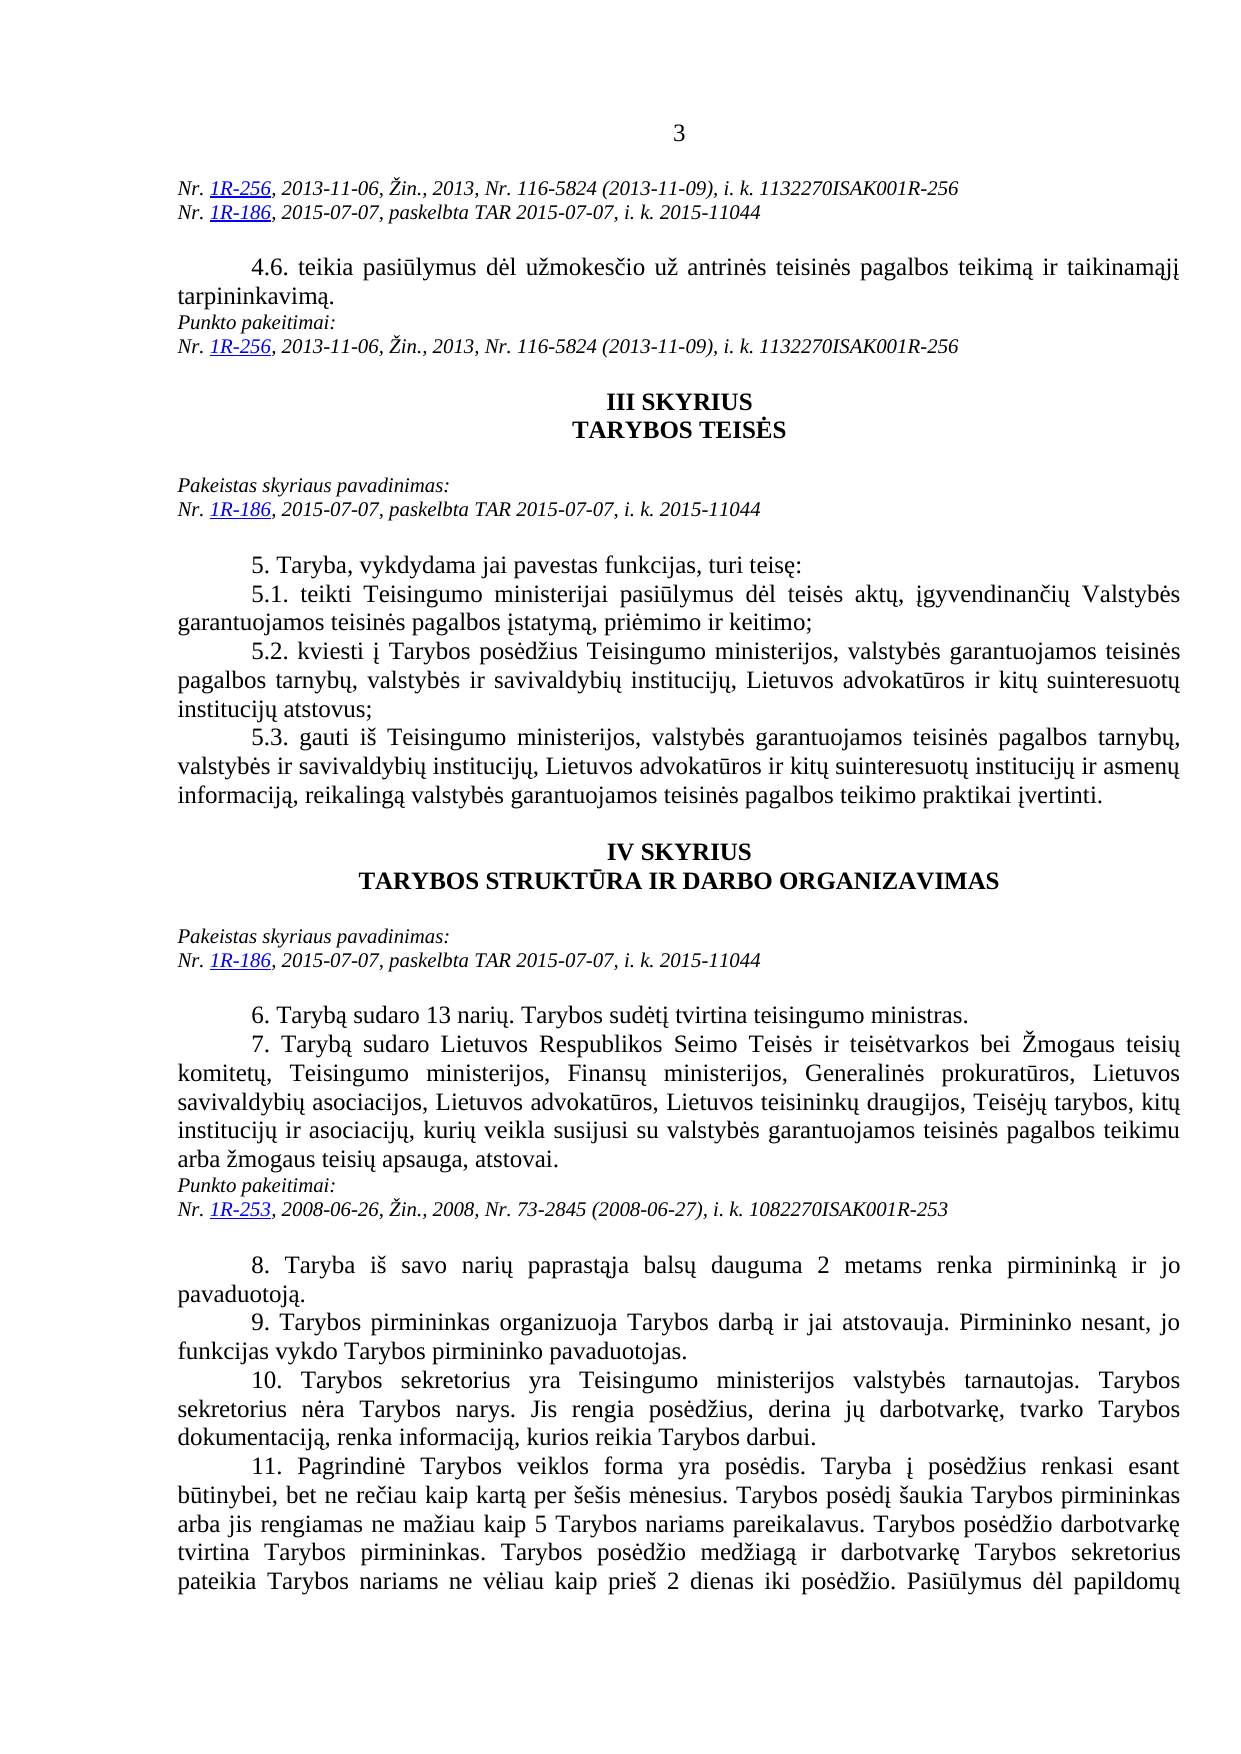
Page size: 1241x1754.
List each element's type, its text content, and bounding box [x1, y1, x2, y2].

text Nr. 1R-256, 2013-11-06, Žin., 2013, Nr. 116-5824 (2013-11-09), i. k. 1132270ISAK001R-256 [177, 176, 1181, 200]
text Nr. 1R-253, 2008-06-26, Žin., 2008, Nr. 73-2845 (2008-06-27), i. k. 1082270ISAK001R-253 [177, 1197, 1181, 1221]
text 4.6. teikia pasiūlymus dėl užmokesčio už antrinės teisinės pagalbos teikimą ir taikinamąjį tarpininkavimą. [177, 252, 1181, 310]
text 8. Taryba iš savo narių paprastąja balsų dauguma 2 metams renka pirmininką ir jo pavaduotoją. [177, 1250, 1181, 1307]
text Punkto pakeitimai: [177, 310, 1181, 334]
text Punkto pakeitimai: [177, 1173, 1181, 1197]
text 5. Taryba, vykdydama jai pavestas funkcijas, turi teisę: [177, 550, 1181, 579]
text 9. Tarybos pirmininkas organizuoja Tarybos darbą ir jai atstovauja. Pirmininko nesant, jo funkcijas vykdo Tarybos pirmininko pavaduotojas. [177, 1307, 1181, 1365]
text Nr. 1R-186, 2015-07-07, paskelbta TAR 2015-07-07, i. k. 2015-11044 [177, 497, 1181, 521]
text 5.3. gauti iš Teisingumo ministerijos, valstybės garantuojamos teisinės pagalbos tarnybų, valstybės ir savivaldybių institucijų, Lietuvos advokatūros ir kitų suinteresuotų institucijų ir asmenų informaciją, reikalingą valstybės garantuojamos teisinės pagalbos teikimo praktikai įvertinti. [177, 722, 1181, 809]
text IV SKYRIUS [177, 837, 1181, 866]
text Pakeistas skyriaus pavadinimas: [177, 924, 1181, 948]
text Nr. 1R-186, 2015-07-07, paskelbta TAR 2015-07-07, i. k. 2015-11044 [177, 948, 1181, 972]
text 10. Tarybos sekretorius yra Teisingumo ministerijos valstybės tarnautojas. Tarybos sekretorius nėra Tarybos narys. Jis rengia posėdžius, derina jų darbotvarkę, tvarko Tarybos dokumentaciją, renka informaciją, kurios reikia Tarybos darbui. [177, 1365, 1181, 1451]
text III SKYRIUS [177, 387, 1181, 416]
text 7. Tarybą sudaro Lietuvos Respublikos Seimo Teisės ir teisėtvarkos bei Žmogaus teisių komitetų, Teisingumo ministerijos, Finansų ministerijos, Generalinės prokuratūros, Lietuvos savivaldybių asociacijos, Lietuvos advokatūros, Lietuvos teisininkų draugijos, Teisėjų tarybos, kitų institucijų ir asociacijų, kurių veikla susijusi su valstybės garantuojamos teisinės pagalbos teikimu arba žmogaus teisių apsauga, atstovai. [177, 1029, 1181, 1173]
text 5.1. teikti Teisingumo ministerijai pasiūlymus dėl teisės aktų, įgyvendinančių Valstybės garantuojamos teisinės pagalbos įstatymą, priėmimo ir keitimo; [177, 579, 1181, 636]
text Nr. 1R-186, 2015-07-07, paskelbta TAR 2015-07-07, i. k. 2015-11044 [177, 200, 1181, 224]
text 11. Pagrindinė Tarybos veiklos forma yra posėdis. Taryba į posėdžius renkasi esant būtinybei, bet ne rečiau kaip kartą per šešis mėnesius. Tarybos posėdį šaukia Tarybos pirmininkas arba jis rengiamas ne mažiau kaip 5 Tarybos nariams pareikalavus. Tarybos posėdžio darbotvarkę tvirtina Tarybos pirmininkas. Tarybos posėdžio medžiagą ir darbotvarkę Tarybos sekretorius pateikia Tarybos nariams ne vėliau kaip prieš 2 dienas iki posėdžio. Pasiūlymus dėl papildomų [177, 1451, 1181, 1595]
text TARYBOS STRUKTŪRA IR DARBO ORGANIZAVIMAS [177, 866, 1181, 895]
text Nr. 1R-256, 2013-11-06, Žin., 2013, Nr. 116-5824 (2013-11-09), i. k. 1132270ISAK001R-256 [177, 334, 1181, 358]
text 5.2. kviesti į Tarybos posėdžius Teisingumo ministerijos, valstybės garantuojamos teisinės pagalbos tarnybų, valstybės ir savivaldybių institucijų, Lietuvos advokatūros ir kitų suinteresuotų institucijų atstovus; [177, 636, 1181, 722]
text 6. Tarybą sudaro 13 narių. Tarybos sudėtį tvirtina teisingumo ministras. [177, 1001, 1181, 1029]
text TARYBOS TEISĖS [177, 416, 1181, 444]
text Pakeistas skyriaus pavadinimas: [177, 473, 1181, 497]
